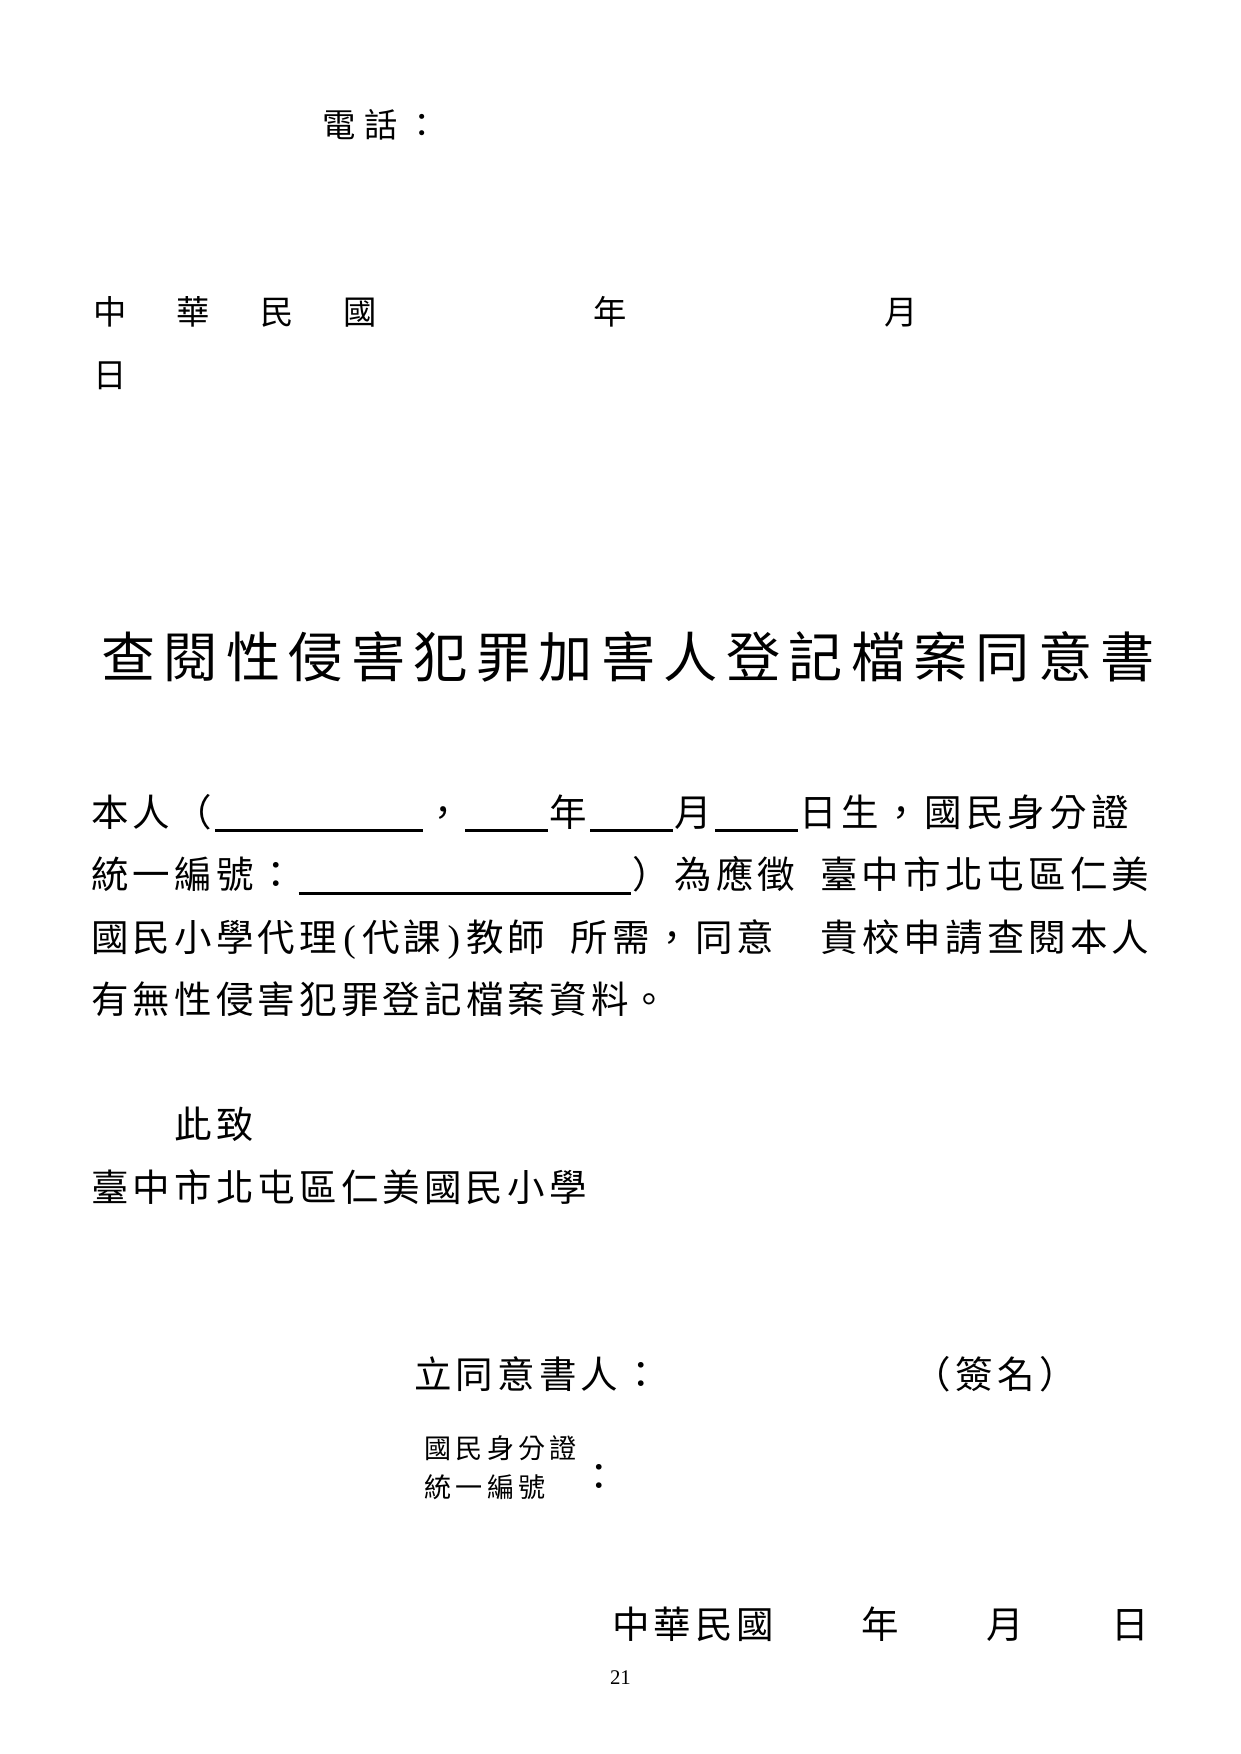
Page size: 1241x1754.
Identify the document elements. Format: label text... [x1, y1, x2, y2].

text 中 華 民 國 年 月 日 [89, 268, 1151, 393]
text 國民身分證統一編號： [89, 1393, 1151, 1518]
text 本人（ ， 年 月 日生，國民身分證統一編號： ）為應徵 臺中市北屯區仁美國民小學代理(代課)教師 所需，同意 貴校申請查閱本人有無性侵害犯罪登記檔案資料。 [89, 768, 1151, 1018]
text 此致 [89, 1081, 1151, 1143]
text 立同意書人： （簽名） [89, 1331, 1151, 1393]
text 查閱性侵害犯罪加害人登記檔案同意書 [89, 581, 1167, 706]
text 電話： [89, 81, 1151, 143]
text 臺中市北屯區仁美國民小學 [89, 1143, 1151, 1206]
text 中華民國 年 月 日 [89, 1581, 1151, 1643]
